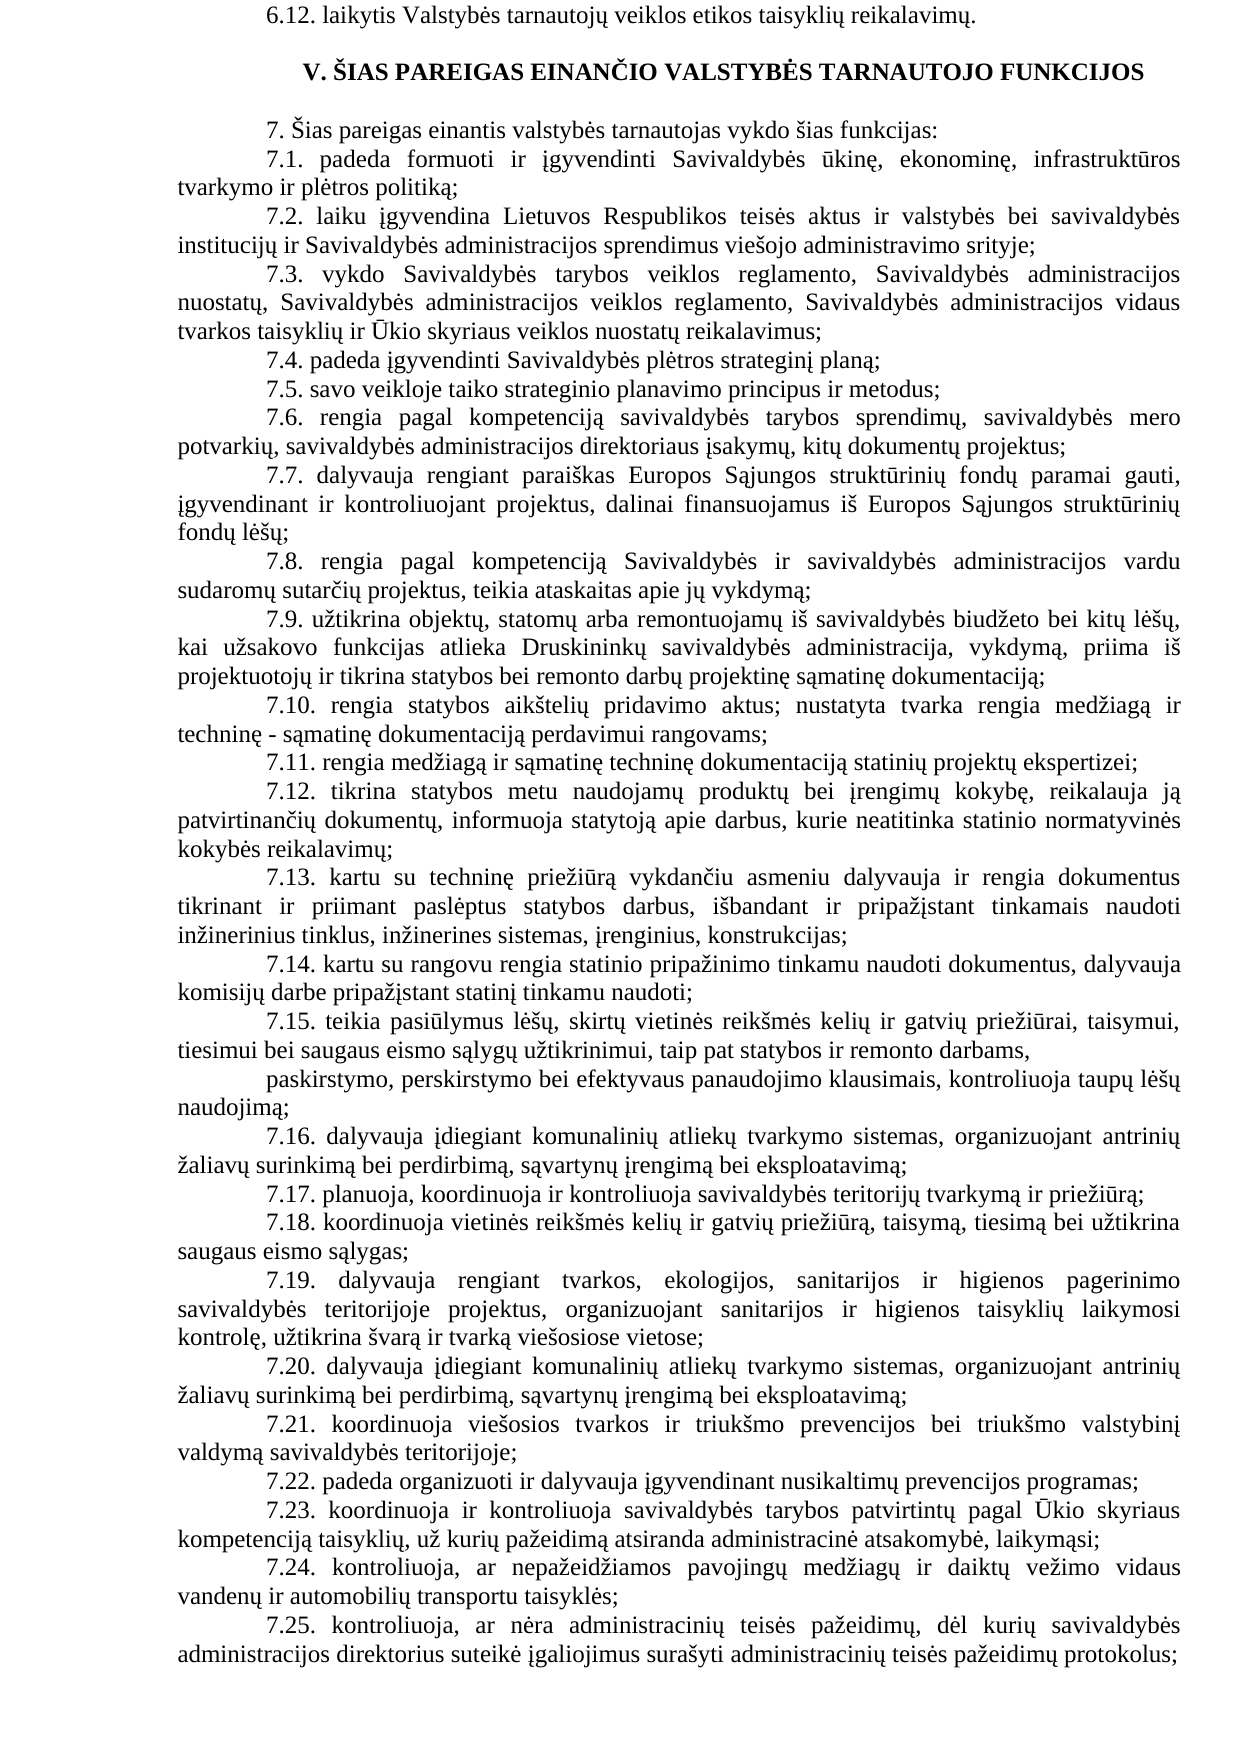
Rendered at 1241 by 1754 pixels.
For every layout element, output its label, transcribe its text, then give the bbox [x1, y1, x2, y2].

text 7.21. koordinuoja viešosios tvarkos ir triukšmo prevencijos bei triukšmo valstybinį valdymą savivaldybės teritorijoje; [177, 1409, 1181, 1466]
text 7.7. dalyvauja rengiant paraiškas Europos Sąjungos struktūrinių fondų paramai gauti, įgyvendinant ir kontroliuojant projektus, dalinai finansuojamus iš Europos Sąjungos struktūrinių fondų lėšų; [177, 460, 1181, 546]
text 7.24. kontroliuoja, ar nepažeidžiamos pavojingų medžiagų ir daiktų vežimo vidaus vandenų ir automobilių transportu taisyklės; [177, 1552, 1181, 1610]
text 7.13. kartu su techninę priežiūrą vykdančiu asmeniu dalyvauja ir rengia dokumentus tikrinant ir priimant paslėptus statybos darbus, išbandant ir pripažįstant tinkamais naudoti inžinerinius tinklus, inžinerines sistemas, įrenginius, konstrukcijas; [177, 862, 1181, 949]
text 7.8. rengia pagal kompetenciją Savivaldybės ir savivaldybės administracijos vardu sudaromų sutarčių projektus, teikia ataskaitas apie jų vykdymą; [177, 546, 1181, 604]
text paskirstymo, perskirstymo bei efektyvaus panaudojimo klausimais, kontroliuoja taupų lėšų naudojimą; [177, 1064, 1181, 1121]
text 6.12. laikytis Valstybės tarnautojų veiklos etikos taisyklių reikalavimų. [177, 0, 1181, 29]
text 7.4. padeda įgyvendinti Savivaldybės plėtros strateginį planą; [177, 345, 1181, 374]
text 7.3. vykdo Savivaldybės tarybos veiklos reglamento, Savivaldybės administracijos nuostatų, Savivaldybės administracijos veiklos reglamento, Savivaldybės administracijos vidaus tvarkos taisyklių ir Ūkio skyriaus veiklos nuostatų reikalavimus; [177, 259, 1181, 345]
text 7.17. planuoja, koordinuoja ir kontroliuoja savivaldybės teritorijų tvarkymą ir priežiūrą; [177, 1179, 1181, 1207]
text 7.25. kontroliuoja, ar nėra administracinių teisės pažeidimų, dėl kurių savivaldybės administracijos direktorius suteikė įgaliojimus surašyti administracinių teisės pažeidimų protokolus; [177, 1610, 1181, 1667]
text 7.2. laiku įgyvendina Lietuvos Respublikos teisės aktus ir valstybės bei savivaldybės institucijų ir Savivaldybės administracijos sprendimus viešojo administravimo srityje; [177, 201, 1181, 259]
text 7.18. koordinuoja vietinės reikšmės kelių ir gatvių priežiūrą, taisymą, tiesimą bei užtikrina saugaus eismo sąlygas; [177, 1207, 1181, 1265]
text 7.11. rengia medžiagą ir sąmatinę techninę dokumentaciją statinių projektų ekspertizei; [177, 747, 1181, 776]
text 7.22. padeda organizuoti ir dalyvauja įgyvendinant nusikaltimų prevencijos programas; [177, 1466, 1181, 1495]
text 7.5. savo veikloje taiko strateginio planavimo principus ir metodus; [177, 374, 1181, 402]
text 7.6. rengia pagal kompetenciją savivaldybės tarybos sprendimų, savivaldybės mero potvarkių, savivaldybės administracijos direktoriaus įsakymų, kitų dokumentų projektus; [177, 402, 1181, 460]
text 7.12. tikrina statybos metu naudojamų produktų bei įrengimų kokybę, reikalauja ją patvirtinančių dokumentų, informuoja statytoją apie darbus, kurie neatitinka statinio normatyvinės kokybės reikalavimų; [177, 776, 1181, 862]
text 7.9. užtikrina objektų, statomų arba remontuojamų iš savivaldybės biudžeto bei kitų lėšų, kai užsakovo funkcijas atlieka Druskininkų savivaldybės administracija, vykdymą, priima iš projektuotojų ir tikrina statybos bei remonto darbų projektinę sąmatinę dokumentaciją; [177, 604, 1181, 690]
text 7.16. dalyvauja įdiegiant komunalinių atliekų tvarkymo sistemas, organizuojant antrinių žaliavų surinkimą bei perdirbimą, sąvartynų įrengimą bei eksploatavimą; [177, 1121, 1181, 1179]
text 7.23. koordinuoja ir kontroliuoja savivaldybės tarybos patvirtintų pagal Ūkio skyriaus kompetenciją taisyklių, už kurių pažeidimą atsiranda administracinė atsakomybė, laikymąsi; [177, 1495, 1181, 1552]
text 7.1. padeda formuoti ir įgyvendinti Savivaldybės ūkinę, ekonominę, infrastruktūros tvarkymo ir plėtros politiką; [177, 144, 1181, 201]
text 7.20. dalyvauja įdiegiant komunalinių atliekų tvarkymo sistemas, organizuojant antrinių žaliavų surinkimą bei perdirbimą, sąvartynų įrengimą bei eksploatavimą; [177, 1351, 1181, 1409]
text 7.19. dalyvauja rengiant tvarkos, ekologijos, sanitarijos ir higienos pagerinimo savivaldybės teritorijoje projektus, organizuojant sanitarijos ir higienos taisyklių laikymosi kontrolę, užtikrina švarą ir tvarką viešosiose vietose; [177, 1265, 1181, 1351]
text 7.14. kartu su rangovu rengia statinio pripažinimo tinkamu naudoti dokumentus, dalyvauja komisijų darbe pripažįstant statinį tinkamu naudoti; [177, 949, 1181, 1006]
text 7. Šias pareigas einantis valstybės tarnautojas vykdo šias funkcijas: [177, 115, 1181, 144]
text 7.10. rengia statybos aikštelių pridavimo aktus; nustatyta tvarka rengia medžiagą ir techninę - sąmatinę dokumentaciją perdavimui rangovams; [177, 690, 1181, 747]
text 7.15. teikia pasiūlymus lėšų, skirtų vietinės reikšmės kelių ir gatvių priežiūrai, taisymui, tiesimui bei saugaus eismo sąlygų užtikrinimui, taip pat statybos ir remonto darbams, [177, 1006, 1181, 1064]
text V. ŠIAS PAREIGAS EINANČIO VALSTYBĖS TARNAUTOJO FUNKCIJOS [177, 57, 1181, 86]
